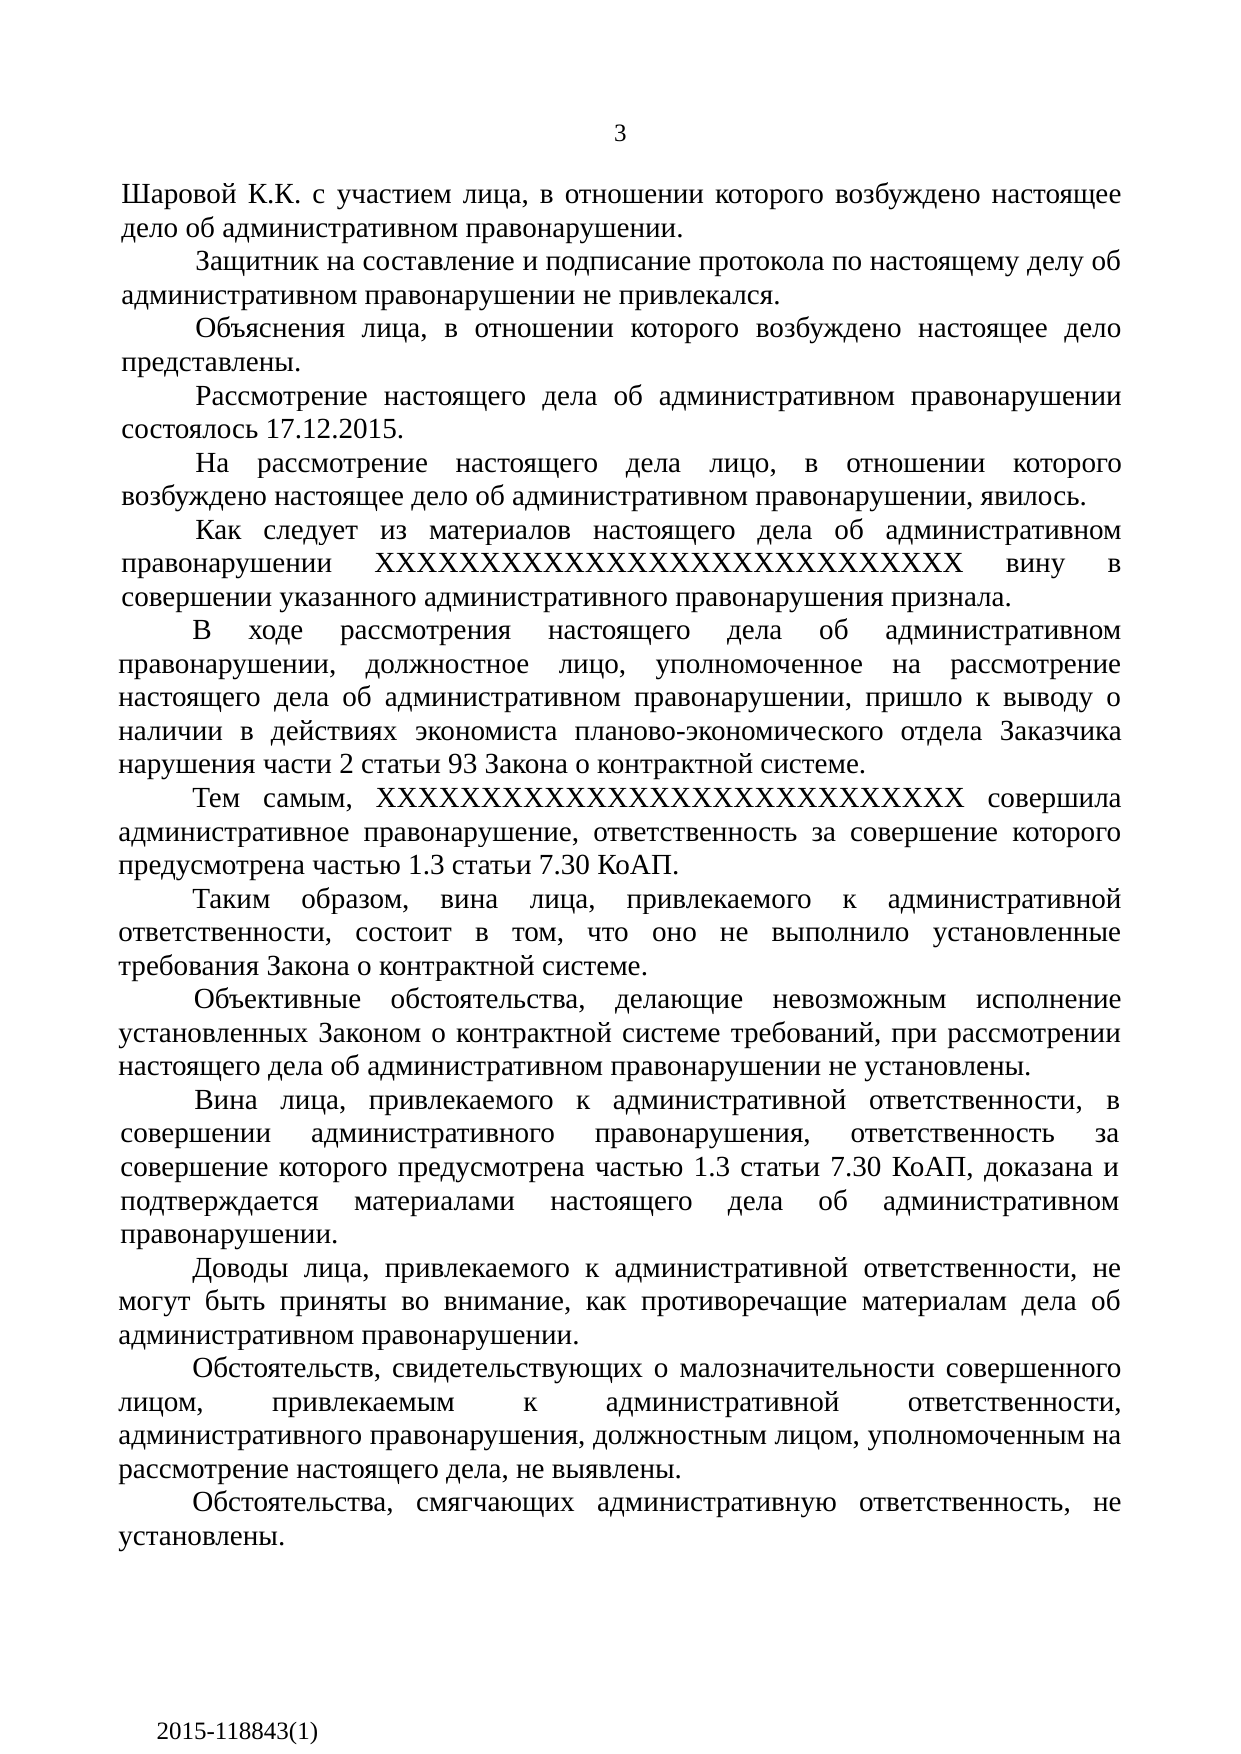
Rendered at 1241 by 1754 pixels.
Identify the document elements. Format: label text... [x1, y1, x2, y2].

text Обстоятельства, смягчающих административную ответственность, не установлены. [118, 1484, 1122, 1552]
text Объективные обстоятельства, делающие невозможным исполнение установленных Законом о контрактной системе требований, при рассмотрении настоящего дела об административном правонарушении не установлены. [118, 981, 1122, 1082]
text Доводы лица, привлекаемого к административной ответственности, не могут быть приняты во внимание, как противоречащие материалам дела об административном правонарушении. [118, 1250, 1122, 1350]
text На рассмотрение настоящего дела лицо, в отношении которого возбуждено настоящее дело об административном правонарушении, явилось. [121, 445, 1122, 512]
text Вина лица, привлекаемого к административной ответственности, в совершении административного правонарушения, ответственность за совершение которого предусмотрена частью 1.3 статьи 7.30 КоАП, доказана и подтверждается материалами настоящего дела об административном правонарушении. [120, 1082, 1120, 1250]
text Тем самым, XXXXXXXXXXXXXXXXXXXXXXXXXXXX совершила административное правонарушение, ответственность за совершение которого предусмотрена частью 1.3 статьи 7.30 КоАП. [118, 780, 1122, 881]
text Шаровой К.К. с участием лица, в отношении которого возбуждено настоящее дело об административном правонарушении. [121, 176, 1122, 243]
text Обстоятельств, свидетельствующих о малозначительности совершенного лицом, привлекаемым к административной ответственности, административного правонарушения, должностным лицом, уполномоченным на рассмотрение настоящего дела, не выявлены. [118, 1350, 1122, 1484]
text Объяснения лица, в отношении которого возбуждено настоящее дело представлены. [121, 311, 1122, 378]
text Как следует из материалов настоящего дела об административном правонарушении XXXXXXXXXXXXXXXXXXXXXXXXXXXX вину в совершении указанного административного правонарушения признала. [121, 512, 1122, 612]
text В ходе рассмотрения настоящего дела об административном правонарушении, должностное лицо, уполномоченное на рассмотрение настоящего дела об административном правонарушении, пришло к выводу о наличии в действиях экономиста планово-экономического отдела Заказчика нарушения части 2 статьи 93 Закона о контрактной системе. [118, 612, 1122, 780]
text Защитник на составление и подписание протокола по настоящему делу об административном правонарушении не привлекался. [121, 243, 1122, 311]
text Рассмотрение настоящего дела об административном правонарушении состоялось 17.12.2015. [121, 378, 1122, 445]
text Таким образом, вина лица, привлекаемого к административной ответственности, состоит в том, что оно не выполнило установленные требования Закона о контрактной системе. [118, 881, 1122, 981]
